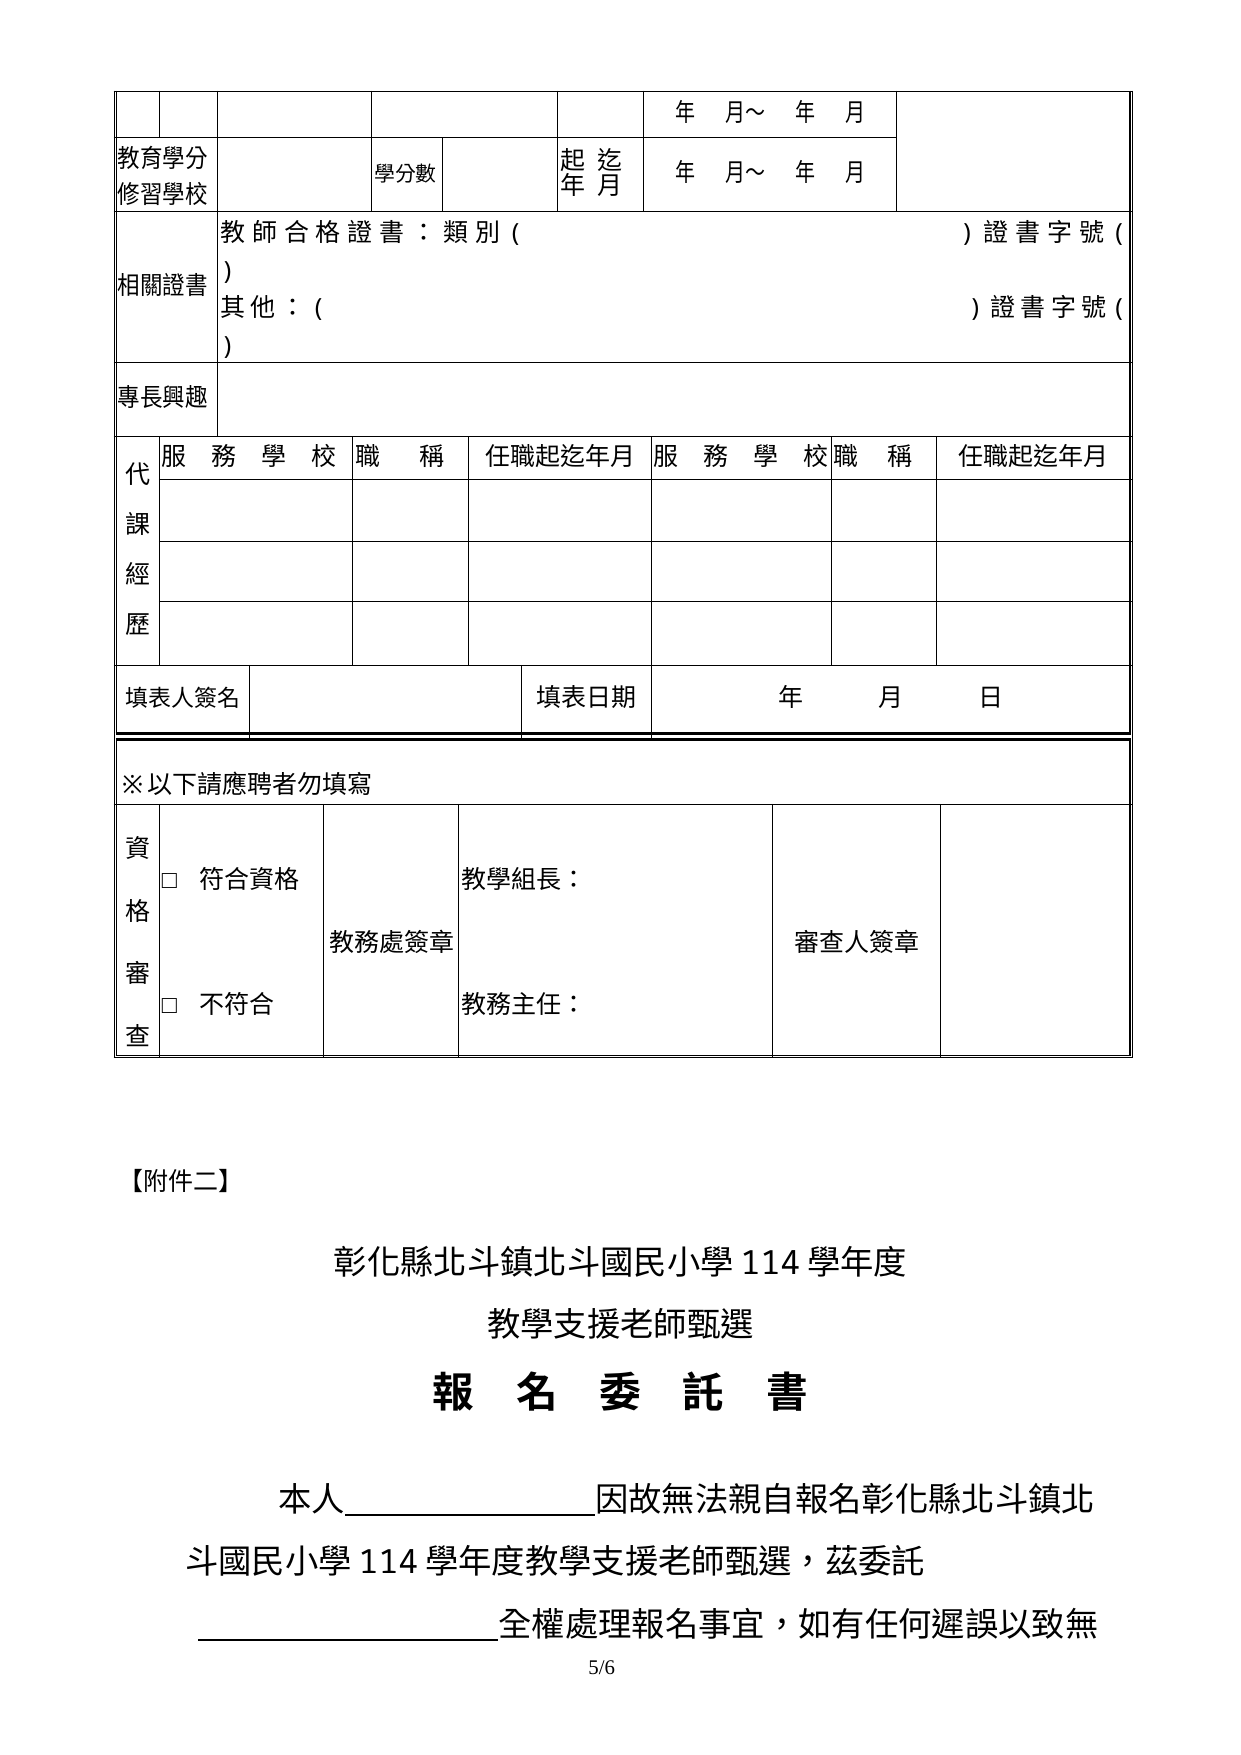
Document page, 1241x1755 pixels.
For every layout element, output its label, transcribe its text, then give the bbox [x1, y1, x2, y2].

table_cell [937, 542, 1129, 601]
table_cell [832, 480, 936, 541]
table_cell [832, 542, 936, 601]
table_cell [941, 805, 1129, 1055]
text 【附件二】 [118, 1138, 1122, 1200]
table_cell 職 稱 [353, 437, 468, 479]
table_cell 教學組長： 教務主任： [459, 805, 772, 1055]
table_cell 資 格 審 查 [117, 805, 159, 1055]
table_cell [937, 480, 1129, 541]
table_cell 年 月～ 年 月 [644, 92, 896, 137]
table_cell [443, 138, 557, 211]
text 彰化縣北斗鎮北斗國民小學114學年度 [118, 1218, 1122, 1281]
table_cell [652, 602, 831, 665]
table_cell [160, 542, 352, 601]
table_cell ※以下請應聘者勿填寫 [117, 741, 1129, 804]
table_cell [353, 542, 468, 601]
table_cell 職 稱 [832, 437, 936, 479]
table_cell 專長興趣 [117, 363, 217, 436]
table_cell [160, 92, 217, 137]
table_cell [469, 480, 651, 541]
text 教學支援老師甄選 [118, 1281, 1122, 1343]
table_cell 相關證書 [117, 212, 217, 362]
table_cell 符合資格 不符合 [160, 805, 323, 1055]
table_cell 教育學分 修習學校 [117, 138, 217, 211]
text 本人 因故無法親自報名彰化縣北斗鎮北斗國民小學114學年度教學支援老師甄選，茲委託 [118, 1455, 1122, 1580]
table_cell [115, 733, 249, 738]
text 全權處理報名事宜，如有任何遲誤以致無 [118, 1580, 1122, 1642]
table_cell [160, 602, 352, 665]
table_cell [897, 92, 1129, 211]
table_cell 服 務 學 校 [160, 437, 352, 479]
table_cell 年 月～ 年 月 [644, 138, 896, 211]
table_cell [558, 92, 643, 137]
table_cell [372, 92, 557, 137]
table_cell 學分數 [372, 138, 442, 211]
text 報 名 委 託 書 [118, 1381, 1122, 1414]
table_cell 教師合格證書：類別( )證書字號( ) 其他：( )證書字號( ) [218, 212, 1129, 362]
table_cell 教務處簽章 [324, 805, 458, 1055]
table_cell 服 務 學 校 [652, 437, 831, 479]
table_cell [117, 92, 159, 137]
table_cell [652, 480, 831, 541]
table_cell [353, 480, 468, 541]
table_cell [160, 480, 352, 541]
table_cell 任職起迄年月 [937, 437, 1129, 479]
table_cell [469, 542, 651, 601]
table_cell [218, 138, 371, 211]
table_cell 年 月 日 [652, 666, 1129, 732]
table_cell [469, 602, 651, 665]
table_cell [832, 602, 936, 665]
table_cell [218, 92, 371, 137]
table_cell 填表日期 [522, 666, 651, 732]
table_cell 任職起迄年月 [469, 437, 651, 479]
table_cell 起 迄 年 月 [558, 138, 643, 211]
table_cell 代 課 經 歷 [117, 437, 159, 665]
table_cell [652, 542, 831, 601]
table_cell [937, 602, 1129, 665]
table_cell 填表人簽名 [117, 666, 249, 732]
table_cell 審查人簽章 [773, 805, 940, 1055]
table_cell [218, 363, 1129, 436]
table_cell [353, 602, 468, 665]
table_cell [250, 666, 521, 732]
